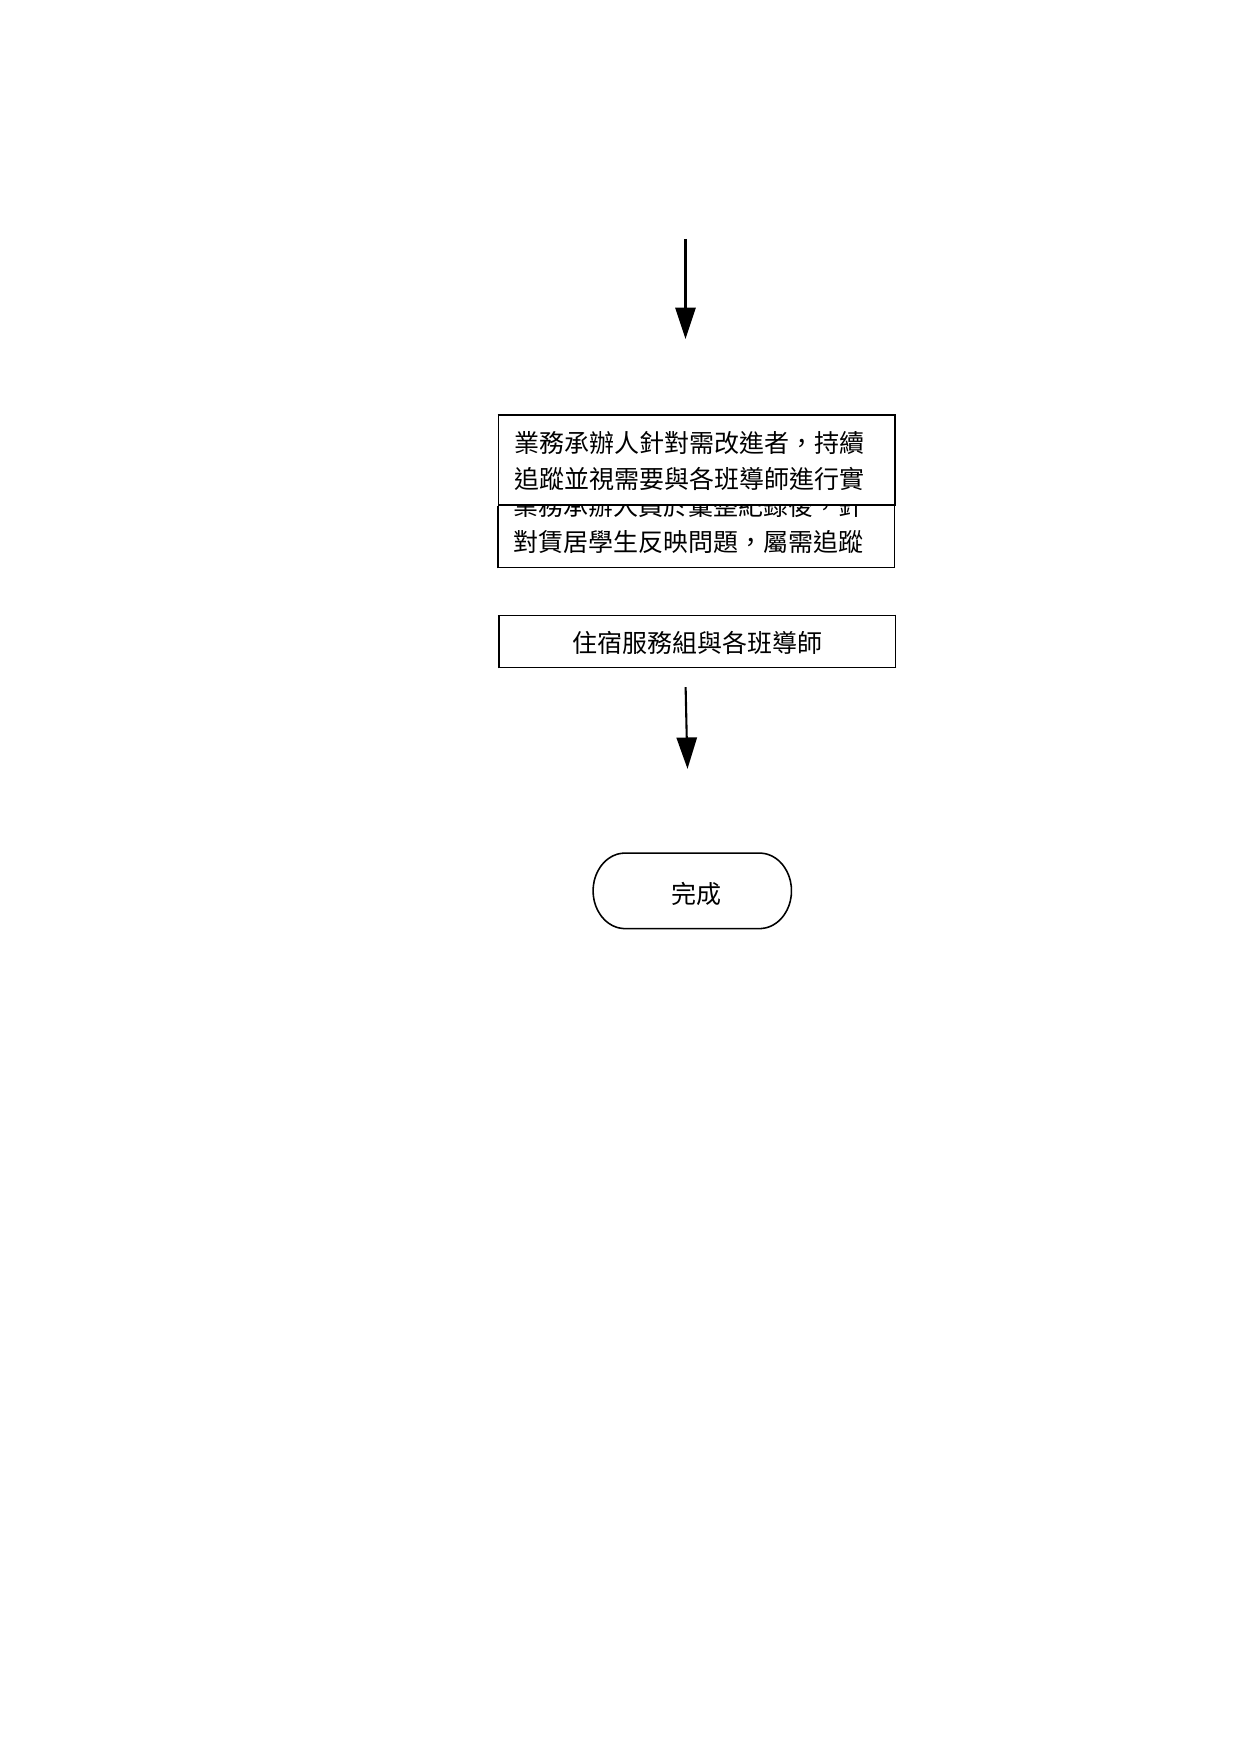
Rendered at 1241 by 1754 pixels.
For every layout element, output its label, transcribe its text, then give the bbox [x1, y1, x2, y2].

text 業務承辦人針對需改進者，持續追蹤並視需要與各班導師進行實地關懷輔導。 [514, 423, 879, 497]
text 業務承辦人員於彙整紀錄後，針對賃居學生反映問題，屬需追蹤 [513, 506, 878, 558]
text 住宿服務組與各班導師 [514, 623, 880, 659]
text 完成[鍵入文件的引文或重點的摘要。您可以將文字方塊放在文件中的任何位置。使用 [繪圖工具] 索引標籤以變更重要引述文字方塊的格式。] [671, 874, 724, 904]
